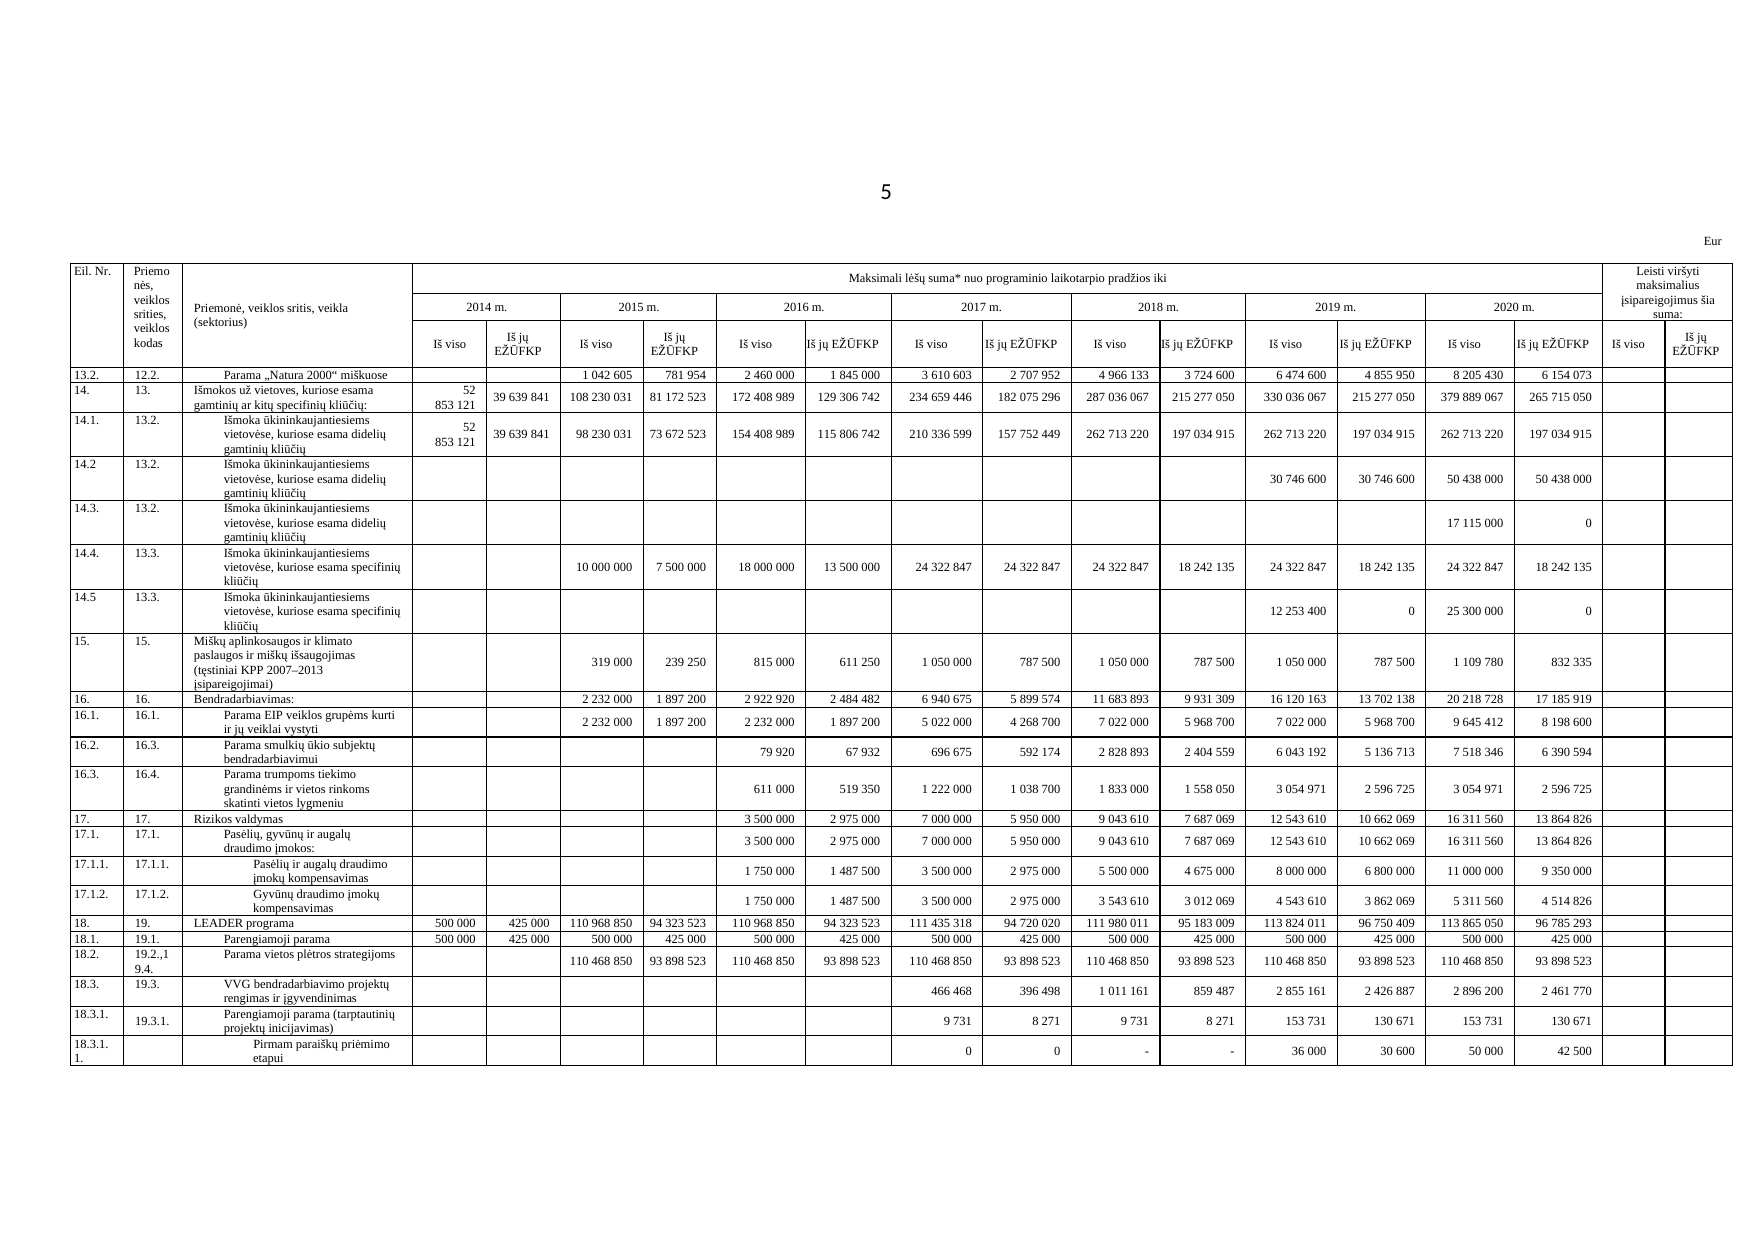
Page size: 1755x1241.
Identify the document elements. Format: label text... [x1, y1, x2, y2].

table_cell Iš jų EŽŪFKP [1338, 321, 1425, 367]
table_cell 9 350 000 [1515, 857, 1602, 885]
table_cell [413, 368, 486, 382]
table_cell 13.2. [124, 413, 182, 456]
table_cell 2 975 000 [806, 811, 891, 826]
table_cell [487, 545, 560, 588]
table_cell 11 000 000 [1426, 857, 1514, 885]
table_cell 36 000 [1246, 1036, 1337, 1065]
table_cell 1 487 500 [806, 886, 891, 915]
table_cell 3 724 600 [1161, 368, 1245, 382]
table_cell 17.1.1. [71, 857, 123, 885]
table_cell 8 000 000 [1246, 857, 1337, 885]
table_cell [1161, 501, 1245, 544]
table_cell 9 645 412 [1426, 708, 1514, 736]
table_cell Miškų aplinkosaugos ir klimato paslaugos ir miškų išsaugojimas (tęstiniai KPP 2007–2013 įsipareigojimai) [183, 634, 412, 691]
table_cell [1666, 857, 1732, 885]
table_cell [561, 857, 643, 885]
table_cell 832 335 [1515, 634, 1602, 691]
table_cell 2015 m. [561, 294, 716, 320]
table_cell 17.1.2. [71, 886, 123, 915]
table_cell Iš jų EŽŪFKP [487, 321, 560, 367]
table_cell 50 438 000 [1426, 457, 1514, 500]
table_cell 2 707 952 [983, 368, 1071, 382]
table_cell [892, 457, 982, 500]
table_cell Priemonė, veiklos sritis, veikla (sektorius) [183, 264, 412, 367]
table_cell 18 000 000 [717, 545, 805, 588]
table_cell [561, 1007, 643, 1035]
table_cell [644, 886, 716, 915]
table_cell [1603, 1007, 1664, 1035]
table_cell 8 205 430 [1426, 368, 1514, 382]
table_cell 13.2. [124, 457, 182, 500]
table_cell 4 966 133 [1072, 368, 1159, 382]
table_cell [487, 708, 560, 736]
table_cell 12 543 610 [1246, 827, 1337, 856]
table_cell [1072, 457, 1159, 500]
table_cell [561, 886, 643, 915]
table_cell 17.1.1. [124, 857, 182, 885]
table_cell 110 468 850 [1072, 947, 1159, 976]
table_cell 16.3. [71, 767, 123, 810]
table_cell 500 000 [413, 932, 486, 946]
table_cell [1072, 501, 1159, 544]
table_cell 110 468 850 [561, 947, 643, 976]
table_cell [1666, 413, 1732, 456]
table_cell [1666, 767, 1732, 810]
table_cell 2 404 559 [1161, 738, 1245, 766]
table_cell 1 042 605 [561, 368, 643, 382]
table_header [806, 234, 891, 263]
table_cell [1603, 545, 1664, 588]
table_cell [1603, 590, 1664, 633]
table_cell [644, 590, 716, 633]
table_cell [892, 501, 982, 544]
table_cell Iš viso [892, 321, 982, 367]
table_cell [413, 501, 486, 544]
table_cell 52 853 121 [413, 383, 486, 412]
table_cell [413, 977, 486, 1006]
table_cell [561, 590, 643, 633]
table_cell 39 639 841 [487, 383, 560, 412]
table_cell 5 899 574 [983, 692, 1071, 707]
table_cell 24 322 847 [892, 545, 982, 588]
table_cell 4 855 950 [1338, 368, 1425, 382]
table_cell 18. [71, 916, 123, 931]
table_cell 215 277 050 [1338, 383, 1425, 412]
table_cell 13 702 138 [1338, 692, 1425, 707]
table_header [983, 234, 1071, 263]
table_cell 500 000 [1426, 932, 1514, 946]
table_cell 17 185 919 [1515, 692, 1602, 707]
table_cell 425 000 [487, 932, 560, 946]
table_cell [413, 886, 486, 915]
table_cell 3 054 971 [1246, 767, 1337, 810]
table_cell 17.1. [71, 827, 123, 856]
table_cell 2019 m. [1246, 294, 1425, 320]
table_cell 42 500 [1515, 1036, 1602, 1065]
table_cell [1603, 947, 1664, 976]
table_cell 14.2 [71, 457, 123, 500]
table_cell Iš viso [1246, 321, 1337, 367]
table_cell 2 975 000 [983, 886, 1071, 915]
table_cell [644, 1007, 716, 1035]
table_cell 67 932 [806, 738, 891, 766]
table_cell 81 172 523 [644, 383, 716, 412]
table_cell [487, 634, 560, 691]
table_cell 113 865 050 [1426, 916, 1514, 931]
table_cell [644, 457, 716, 500]
table_cell 5 311 560 [1426, 886, 1514, 915]
table_cell 3 500 000 [892, 857, 982, 885]
table_cell [806, 977, 891, 1006]
table_cell 16. [71, 692, 123, 707]
table_cell [983, 590, 1071, 633]
table_cell [413, 947, 486, 976]
table_cell [1666, 590, 1732, 633]
table_cell [413, 1036, 486, 1065]
table_cell 73 672 523 [644, 413, 716, 456]
table_cell 19.1. [124, 932, 182, 946]
table_cell [413, 708, 486, 736]
table_cell [1603, 634, 1664, 691]
table_cell [413, 827, 486, 856]
table_cell [1666, 827, 1732, 856]
table_cell 500 000 [1072, 932, 1159, 946]
table_cell 210 336 599 [892, 413, 982, 456]
table_cell Leisti viršyti maksimalius įsipareigojimus šia suma: [1603, 264, 1732, 320]
table_cell 425 000 [1338, 932, 1425, 946]
table_cell [1666, 692, 1732, 707]
table_cell 18.2. [71, 947, 123, 976]
table_cell 466 468 [892, 977, 982, 1006]
table_header [1603, 234, 1665, 263]
table_cell 153 731 [1246, 1007, 1337, 1035]
table_cell 5 968 700 [1338, 708, 1425, 736]
table_cell 108 230 031 [561, 383, 643, 412]
table_cell Pasėlių ir augalų draudimo įmokų kompensavimas [183, 857, 412, 885]
table_cell 262 713 220 [1072, 413, 1159, 456]
table_cell Iš viso [717, 321, 805, 367]
table_cell [1666, 708, 1732, 736]
table_cell [717, 457, 805, 500]
table_cell Rizikos valdymas [183, 811, 412, 826]
table_cell 265 715 050 [1515, 383, 1602, 412]
table_cell 16.4. [124, 767, 182, 810]
table_cell 20 218 728 [1426, 692, 1514, 707]
table_cell Iš viso [413, 321, 486, 367]
table_cell [1603, 916, 1664, 931]
table_cell [487, 827, 560, 856]
table_cell 52 853 121 [413, 413, 486, 456]
table_cell 13.3. [124, 590, 182, 633]
table_cell 2 461 770 [1515, 977, 1602, 1006]
table_cell 14.4. [71, 545, 123, 588]
table_cell LEADER programa [183, 916, 412, 931]
table_cell [1666, 811, 1732, 826]
table_cell [717, 977, 805, 1006]
table_header [123, 234, 182, 263]
table_cell Iš viso [1072, 321, 1159, 367]
table_cell 787 500 [1161, 634, 1245, 691]
table_cell Pasėlių, gyvūnų ir augalų draudimo įmokos: [183, 827, 412, 856]
table_cell [1338, 501, 1425, 544]
table_cell 16.1. [124, 708, 182, 736]
table_cell Parama „Natura 2000“ miškuose [183, 368, 412, 382]
table_cell 130 671 [1338, 1007, 1425, 1035]
table_cell [487, 767, 560, 810]
table_cell 19.3.1. [124, 1007, 182, 1035]
table_cell 2 922 920 [717, 692, 805, 707]
table_cell [561, 977, 643, 1006]
table_cell 234 659 446 [892, 383, 982, 412]
table_cell 10 000 000 [561, 545, 643, 588]
table_cell 18 242 135 [1161, 545, 1245, 588]
table_cell Iš jų EŽŪFKP [806, 321, 891, 367]
table_cell 9 731 [1072, 1007, 1159, 1035]
table_cell 287 036 067 [1072, 383, 1159, 412]
table_cell 0 [1515, 501, 1602, 544]
table_cell 4 675 000 [1161, 857, 1245, 885]
table_cell [644, 738, 716, 766]
table_cell 39 639 841 [487, 413, 560, 456]
table_cell 7 518 346 [1426, 738, 1514, 766]
table_cell 98 230 031 [561, 413, 643, 456]
table_cell [1603, 977, 1664, 1006]
table_cell Išmoka ūkininkaujantiesiems vietovėse, kuriose esama didelių gamtinių kliūčių [183, 457, 412, 500]
table_cell 2 975 000 [983, 857, 1071, 885]
table_cell Maksimali lėšų suma* nuo programinio laikotarpio pradžios iki [413, 264, 1602, 293]
table_cell [1603, 767, 1664, 810]
table_cell 13.2. [124, 501, 182, 544]
table_cell 500 000 [413, 916, 486, 931]
table_cell [1666, 634, 1732, 691]
table_cell Iš jų EŽŪFKP [644, 321, 716, 367]
table_cell 2 975 000 [806, 827, 891, 856]
table_cell Eil. Nr. [71, 264, 123, 367]
table_cell 781 954 [644, 368, 716, 382]
table_cell - [1072, 1036, 1159, 1065]
table_cell 5 968 700 [1161, 708, 1245, 736]
table_cell 94 720 020 [983, 916, 1071, 931]
table_cell [644, 811, 716, 826]
table_cell [487, 457, 560, 500]
table_cell Iš viso [1426, 321, 1514, 367]
table_cell 50 000 [1426, 1036, 1514, 1065]
table_cell 12.2. [124, 368, 182, 382]
table_cell VVG bendradarbiavimo projektų rengimas ir įgyvendinimas [183, 977, 412, 1006]
table_header [1337, 234, 1426, 263]
table_cell 2 232 000 [717, 708, 805, 736]
table_cell [1603, 738, 1664, 766]
table_cell [806, 1036, 891, 1065]
table_cell [1666, 886, 1732, 915]
table_cell 0 [1515, 590, 1602, 633]
table_cell Iš jų EŽŪFKP [983, 321, 1071, 367]
table_cell [413, 590, 486, 633]
table_cell [487, 501, 560, 544]
table_cell 215 277 050 [1161, 383, 1245, 412]
table_cell 110 468 850 [1426, 947, 1514, 976]
table_cell Parengiamoji parama [183, 932, 412, 946]
table_cell [717, 1007, 805, 1035]
table_cell [487, 1007, 560, 1035]
table_cell Parama EIP veiklos grupėms kurti ir jų veiklai vystyti [183, 708, 412, 736]
table_cell 2018 m. [1072, 294, 1245, 320]
table_cell [644, 977, 716, 1006]
table_cell Pirmam paraiškų priėmimo etapui [183, 1036, 412, 1065]
table_cell 1 897 200 [806, 708, 891, 736]
table_cell 2017 m. [892, 294, 1071, 320]
table_cell [644, 857, 716, 885]
table_cell Išmoka ūkininkaujantiesiems vietovėse, kuriose esama specifinių kliūčių [183, 545, 412, 588]
table_cell [892, 590, 982, 633]
table_header [413, 234, 717, 263]
table_cell 93 898 523 [1161, 947, 1245, 976]
table_cell 6 154 073 [1515, 368, 1602, 382]
table_cell Išmoka ūkininkaujantiesiems vietovėse, kuriose esama specifinių kliūčių [183, 590, 412, 633]
table_cell [1666, 545, 1732, 588]
table_cell [1161, 457, 1245, 500]
table_cell [644, 827, 716, 856]
table_cell Iš jų EŽŪFKP [1666, 321, 1732, 367]
table_cell 3 500 000 [892, 886, 982, 915]
table_cell [717, 1036, 805, 1065]
table_cell 111 435 318 [892, 916, 982, 931]
table_cell 3 500 000 [717, 827, 805, 856]
table_cell 2014 m. [413, 294, 560, 320]
table_cell 4 514 826 [1515, 886, 1602, 915]
table_cell 96 785 293 [1515, 916, 1602, 931]
table_header [717, 234, 806, 263]
table_header [1426, 234, 1514, 263]
table_cell [487, 738, 560, 766]
table_cell [1666, 1036, 1732, 1065]
table_cell 1 750 000 [717, 886, 805, 915]
table_cell 11 683 893 [1072, 692, 1159, 707]
table_cell 239 250 [644, 634, 716, 691]
table_cell 6 800 000 [1338, 857, 1425, 885]
table_cell 110 468 850 [717, 947, 805, 976]
table_cell 815 000 [717, 634, 805, 691]
table_cell [413, 545, 486, 588]
table_cell [806, 501, 891, 544]
table_cell 2 596 725 [1338, 767, 1425, 810]
table_cell [1603, 827, 1664, 856]
table_cell 16 120 163 [1246, 692, 1337, 707]
table_cell [1603, 368, 1664, 382]
table_cell 24 322 847 [983, 545, 1071, 588]
table_cell 13 864 826 [1515, 827, 1602, 856]
table_cell Iš jų EŽŪFKP [1515, 321, 1602, 367]
table_cell [1603, 383, 1664, 412]
table_cell [1666, 368, 1732, 382]
table_cell 16.3. [124, 738, 182, 766]
table_cell 2016 m. [717, 294, 891, 320]
table_cell Parama trumpoms tiekimo grandinėms ir vietos rinkoms skatinti vietos lygmeniu [183, 767, 412, 810]
table_cell 115 806 742 [806, 413, 891, 456]
table_cell 12 253 400 [1246, 590, 1337, 633]
table_cell 500 000 [561, 932, 643, 946]
table_cell [1603, 708, 1664, 736]
table_cell 18 242 135 [1515, 545, 1602, 588]
table_cell 425 000 [487, 916, 560, 931]
table_cell [1603, 1036, 1664, 1065]
table_cell Iš viso [561, 321, 643, 367]
table_cell 16.1. [71, 708, 123, 736]
table_cell 17 115 000 [1426, 501, 1514, 544]
table_cell [1603, 857, 1664, 885]
table_cell Bendradarbiavimas: [183, 692, 412, 707]
table_cell [1666, 947, 1732, 976]
table_cell 14. [71, 383, 123, 412]
table_cell [1072, 590, 1159, 633]
table_cell 2 484 482 [806, 692, 891, 707]
table_cell [983, 501, 1071, 544]
table_cell 14.1. [71, 413, 123, 456]
table_cell 96 750 409 [1338, 916, 1425, 931]
table_cell Išmoka ūkininkaujantiesiems vietovėse, kuriose esama didelių gamtinių kliūčių [183, 501, 412, 544]
table_cell 2 232 000 [561, 692, 643, 707]
table_cell 1 109 780 [1426, 634, 1514, 691]
table_cell [1603, 692, 1664, 707]
table_cell 110 968 850 [561, 916, 643, 931]
table_cell 111 980 011 [1072, 916, 1159, 931]
table_cell 425 000 [983, 932, 1071, 946]
table_cell 2 596 725 [1515, 767, 1602, 810]
table_cell 611 000 [717, 767, 805, 810]
table_cell 9 043 610 [1072, 827, 1159, 856]
table_cell 0 [1338, 590, 1425, 633]
table_cell 1 845 000 [806, 368, 891, 382]
table_cell 113 824 011 [1246, 916, 1337, 931]
table_cell 130 671 [1515, 1007, 1602, 1035]
table_cell 3 012 069 [1161, 886, 1245, 915]
table_cell 19. [124, 916, 182, 931]
table_cell 17.1.2. [124, 886, 182, 915]
table_cell [413, 857, 486, 885]
table_cell [806, 457, 891, 500]
table_cell 2020 m. [1426, 294, 1602, 320]
table_cell 5 500 000 [1072, 857, 1159, 885]
table_cell 6 940 675 [892, 692, 982, 707]
table_cell 30 600 [1338, 1036, 1425, 1065]
table_header [1071, 234, 1160, 263]
table_cell 18.3.1. [71, 1007, 123, 1035]
table_cell 79 920 [717, 738, 805, 766]
table_cell [983, 457, 1071, 500]
table_cell 8 198 600 [1515, 708, 1602, 736]
table_cell [487, 947, 560, 976]
table_cell 18.1. [71, 932, 123, 946]
table_cell 25 300 000 [1426, 590, 1514, 633]
table_cell 157 752 449 [983, 413, 1071, 456]
table_cell [487, 1036, 560, 1065]
table_cell [1666, 738, 1732, 766]
table_cell 50 438 000 [1515, 457, 1602, 500]
table_cell 7 000 000 [892, 811, 982, 826]
table_cell [561, 501, 643, 544]
table_header [70, 234, 123, 263]
table_cell 3 054 971 [1426, 767, 1514, 810]
table_cell 93 898 523 [1515, 947, 1602, 976]
table_cell [561, 1036, 643, 1065]
table_cell [561, 811, 643, 826]
table_cell 1 487 500 [806, 857, 891, 885]
table_cell 3 610 603 [892, 368, 982, 382]
table_cell 13 500 000 [806, 545, 891, 588]
table_cell Gyvūnų draudimo įmokų kompensavimas [183, 886, 412, 915]
table_cell 93 898 523 [983, 947, 1071, 976]
table_cell [413, 634, 486, 691]
table_cell 5 950 000 [983, 827, 1071, 856]
table_cell 396 498 [983, 977, 1071, 1006]
table_cell [1666, 932, 1732, 946]
table_cell [487, 811, 560, 826]
table_cell 13 864 826 [1515, 811, 1602, 826]
table_cell 197 034 915 [1515, 413, 1602, 456]
table_cell Išmokos už vietoves, kuriose esama gamtinių ar kitų specifinių kliūčių: [183, 383, 412, 412]
table_cell 1 558 050 [1161, 767, 1245, 810]
table_cell [806, 1007, 891, 1035]
table_cell [1666, 1007, 1732, 1035]
table_header [1514, 234, 1603, 263]
table_cell 6 474 600 [1246, 368, 1337, 382]
table_cell [413, 692, 486, 707]
table_cell [413, 457, 486, 500]
table_cell [1603, 413, 1664, 456]
table_cell 1 222 000 [892, 767, 982, 810]
table_cell - [1161, 1036, 1245, 1065]
table_cell 13.3. [124, 545, 182, 588]
table_cell 2 855 161 [1246, 977, 1337, 1006]
table_cell 15. [124, 634, 182, 691]
table_cell 2 460 000 [717, 368, 805, 382]
table_cell 95 183 009 [1161, 916, 1245, 931]
table_cell [561, 827, 643, 856]
table_cell 16.2. [71, 738, 123, 766]
table_cell 3 862 069 [1338, 886, 1425, 915]
table_cell [487, 886, 560, 915]
table_cell 94 323 523 [644, 916, 716, 931]
table_cell 787 500 [1338, 634, 1425, 691]
table_cell 859 487 [1161, 977, 1245, 1006]
table_cell 93 898 523 [1338, 947, 1425, 976]
table_cell 7 022 000 [1246, 708, 1337, 736]
table_cell 2 426 887 [1338, 977, 1425, 1006]
table_cell [1246, 501, 1337, 544]
table_cell [413, 738, 486, 766]
table_cell 0 [983, 1036, 1071, 1065]
table_header [891, 234, 983, 263]
table_cell 18.3. [71, 977, 123, 1006]
table_cell 4 268 700 [983, 708, 1071, 736]
table_cell [561, 767, 643, 810]
table_cell 1 050 000 [1246, 634, 1337, 691]
table_cell Parama vietos plėtros strategijoms [183, 947, 412, 976]
table_cell 1 050 000 [1072, 634, 1159, 691]
table_cell [561, 738, 643, 766]
table_cell 13. [124, 383, 182, 412]
table_cell 110 468 850 [892, 947, 982, 976]
table_cell 19.3. [124, 977, 182, 1006]
table_cell 7 000 000 [892, 827, 982, 856]
table_cell 1 050 000 [892, 634, 982, 691]
table_cell [487, 977, 560, 1006]
table_cell 4 543 610 [1246, 886, 1337, 915]
table_cell 10 662 069 [1338, 827, 1425, 856]
table_cell 197 034 915 [1161, 413, 1245, 456]
table_cell 9 731 [892, 1007, 982, 1035]
table_cell 110 468 850 [1246, 947, 1337, 976]
table_cell [1603, 932, 1664, 946]
table_cell 379 889 067 [1426, 383, 1514, 412]
table_cell 16 311 560 [1426, 827, 1514, 856]
table_cell 2 232 000 [561, 708, 643, 736]
table_cell 154 408 989 [717, 413, 805, 456]
table_header [1246, 234, 1337, 263]
table_cell 5 950 000 [983, 811, 1071, 826]
table_cell 592 174 [983, 738, 1071, 766]
table_cell 93 898 523 [644, 947, 716, 976]
table_header [183, 234, 413, 263]
table_cell [1666, 457, 1732, 500]
table_cell 2 896 200 [1426, 977, 1514, 1006]
table_cell [644, 767, 716, 810]
table_cell 17.1. [124, 827, 182, 856]
table_cell 153 731 [1426, 1007, 1514, 1035]
table_cell 425 000 [1515, 932, 1602, 946]
table_cell 7 500 000 [644, 545, 716, 588]
table_cell 15. [71, 634, 123, 691]
table_cell 425 000 [806, 932, 891, 946]
table_cell 14.3. [71, 501, 123, 544]
table_cell 1 038 700 [983, 767, 1071, 810]
table_cell 425 000 [644, 932, 716, 946]
table_cell 110 968 850 [717, 916, 805, 931]
table_cell 18.3.1.1. [71, 1036, 123, 1065]
table_cell 1 833 000 [1072, 767, 1159, 810]
table_cell [487, 857, 560, 885]
table_cell [124, 1036, 182, 1065]
table_cell [487, 692, 560, 707]
table_header Eur [1665, 234, 1733, 263]
table_cell Iš viso [1603, 321, 1664, 367]
table_cell [806, 590, 891, 633]
table_cell [717, 501, 805, 544]
table_cell 24 322 847 [1426, 545, 1514, 588]
table_cell 16. [124, 692, 182, 707]
table_cell [717, 590, 805, 633]
table_cell [487, 590, 560, 633]
table_cell 262 713 220 [1426, 413, 1514, 456]
table_cell 611 250 [806, 634, 891, 691]
table_cell 18 242 135 [1338, 545, 1425, 588]
table_cell 24 322 847 [1072, 545, 1159, 588]
table_cell [1666, 501, 1732, 544]
table_cell 1 750 000 [717, 857, 805, 885]
table_cell 425 000 [1161, 932, 1245, 946]
table_cell 13.2. [71, 368, 123, 382]
table_cell Priemonės, veiklos srities, veiklos kodas [124, 264, 182, 367]
table_cell [413, 811, 486, 826]
table_cell [1161, 590, 1245, 633]
table_cell 8 271 [1161, 1007, 1245, 1035]
table_cell 9 043 610 [1072, 811, 1159, 826]
table_cell 8 271 [983, 1007, 1071, 1035]
table_cell 696 675 [892, 738, 982, 766]
table_cell 3 500 000 [717, 811, 805, 826]
table_cell 2 828 893 [1072, 738, 1159, 766]
table_cell 6 043 192 [1246, 738, 1337, 766]
table_cell 500 000 [717, 932, 805, 946]
table_cell 7 687 069 [1161, 827, 1245, 856]
table_header [1160, 234, 1246, 263]
table_cell 1 897 200 [644, 692, 716, 707]
table_cell [644, 1036, 716, 1065]
table_cell 182 075 296 [983, 383, 1071, 412]
table_cell [1666, 916, 1732, 931]
table_cell [1666, 977, 1732, 1006]
table_cell 94 323 523 [806, 916, 891, 931]
table_cell 5 022 000 [892, 708, 982, 736]
table_cell 319 000 [561, 634, 643, 691]
table_cell 24 322 847 [1246, 545, 1337, 588]
table_cell 1 897 200 [644, 708, 716, 736]
table_cell 7 687 069 [1161, 811, 1245, 826]
table_cell [1603, 886, 1664, 915]
table_cell Parama smulkių ūkio subjektų bendradarbiavimui [183, 738, 412, 766]
table_cell 17. [124, 811, 182, 826]
table_cell 19.2.,19.4. [124, 947, 182, 976]
table_cell 129 306 742 [806, 383, 891, 412]
table_cell [1603, 457, 1664, 500]
table_cell 5 136 713 [1338, 738, 1425, 766]
table_cell 17. [71, 811, 123, 826]
table_cell 16 311 560 [1426, 811, 1514, 826]
table_cell 30 746 600 [1338, 457, 1425, 500]
table_cell 500 000 [892, 932, 982, 946]
table_cell [487, 368, 560, 382]
table_cell 14.5 [71, 590, 123, 633]
table_cell 30 746 600 [1246, 457, 1337, 500]
table_cell 6 390 594 [1515, 738, 1602, 766]
table_cell [413, 767, 486, 810]
table_cell 9 931 309 [1161, 692, 1245, 707]
table_cell 262 713 220 [1246, 413, 1337, 456]
table_cell 172 408 989 [717, 383, 805, 412]
table_cell Iš jų EŽŪFKP [1161, 321, 1245, 367]
table_cell 197 034 915 [1338, 413, 1425, 456]
table_cell 93 898 523 [806, 947, 891, 976]
table_cell 1 011 161 [1072, 977, 1159, 1006]
table_cell 330 036 067 [1246, 383, 1337, 412]
table_cell [561, 457, 643, 500]
table_cell [1603, 811, 1664, 826]
table_cell Išmoka ūkininkaujantiesiems vietovėse, kuriose esama didelių gamtinių kliūčių [183, 413, 412, 456]
table_cell [644, 501, 716, 544]
table_cell 519 350 [806, 767, 891, 810]
table_cell [1603, 501, 1664, 544]
table_cell [1666, 383, 1732, 412]
table_cell Parengiamoji parama (tarptautinių projektų inicijavimas) [183, 1007, 412, 1035]
table_cell 12 543 610 [1246, 811, 1337, 826]
table_cell 500 000 [1246, 932, 1337, 946]
table_cell 7 022 000 [1072, 708, 1159, 736]
table_cell 3 543 610 [1072, 886, 1159, 915]
table_cell 0 [892, 1036, 982, 1065]
table_cell [413, 1007, 486, 1035]
table_cell 787 500 [983, 634, 1071, 691]
table_cell 10 662 069 [1338, 811, 1425, 826]
